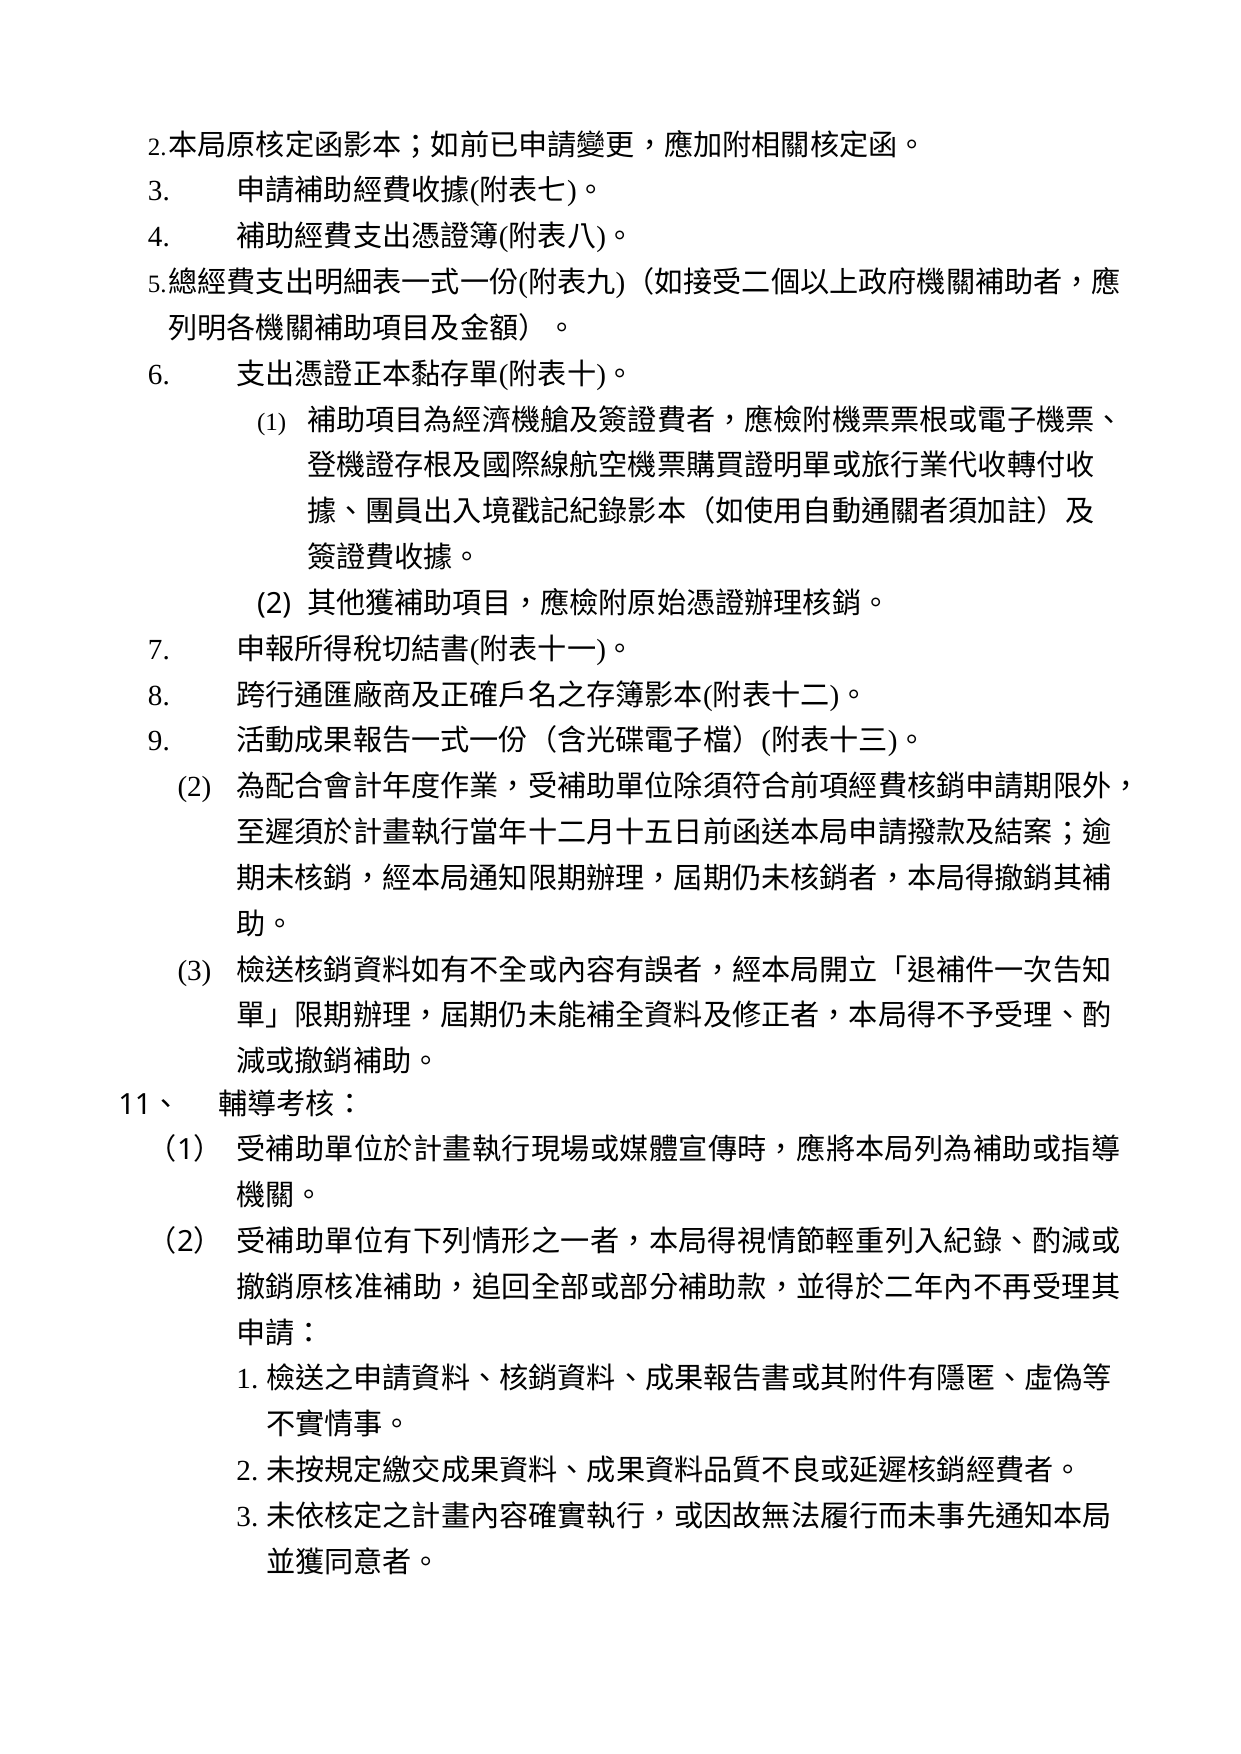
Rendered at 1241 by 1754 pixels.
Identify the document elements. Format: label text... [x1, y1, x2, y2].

list 受補助單位有下列情形之一者，本局得視情節輕重列入紀錄、酌減或撤銷原核准補助，追回全部或部分補助款，並得於二年內不再受理其申請： [148, 1215, 1122, 1352]
list 本局原核定函影本；如前已申請變更，應加附相關核定函。 [148, 118, 1122, 164]
list 跨行通匯廠商及正確戶名之存簿影本(附表十二)。 [148, 668, 1122, 714]
list 為配合會計年度作業，受補助單位除須符合前項經費核銷申請期限外，至遲須於計畫執行當年十二月十五日前函送本局申請撥款及結案；逾期未核銷，經本局通知限期辦理，屆期仍未核銷者，本局得撤銷其補助。 [177, 760, 1122, 943]
list 檢送之申請資料、核銷資料、成果報告書或其附件有隱匿、虛偽等不實情事。 [236, 1352, 1122, 1444]
list 補助項目為經濟機艙及簽證費者，應檢附機票票根或電子機票、登機證存根及國際線航空機票購買證明單或旅行業代收轉付收據、團員出入境戳記紀錄影本（如使用自動通關者須加註）及簽證費收據。 [257, 393, 1122, 577]
list 支出憑證正本黏存單(附表十)。 [148, 347, 1122, 393]
list 活動成果報告一式一份（含光碟電子檔）(附表十三)。 [148, 714, 1122, 760]
list 輔導考核： [118, 1081, 1122, 1123]
list 總經費支出明細表一式一份(附表九)（如接受二個以上政府機關補助者，應列明各機關補助項目及金額）。 [148, 256, 1122, 347]
list 檢送核銷資料如有不全或內容有誤者，經本局開立「退補件一次告知單」限期辦理，屆期仍未能補全資料及修正者，本局得不予受理、酌減或撤銷補助。 [177, 943, 1122, 1081]
list 受補助單位於計畫執行現場或媒體宣傳時，應將本局列為補助或指導機關。 [148, 1123, 1122, 1215]
list 未依核定之計畫內容確實執行，或因故無法履行而未事先通知本局並獲同意者。 [236, 1490, 1122, 1581]
list 申請補助經費收據(附表七)。 [148, 164, 1122, 210]
list 申報所得稅切結書(附表十一)。 [148, 622, 1122, 668]
list 補助經費支出憑證簿(附表八)。 [148, 210, 1122, 256]
list 其他獲補助項目，應檢附原始憑證辦理核銷。 [257, 577, 1122, 622]
list 未按規定繳交成果資料、成果資料品質不良或延遲核銷經費者。 [236, 1444, 1122, 1490]
